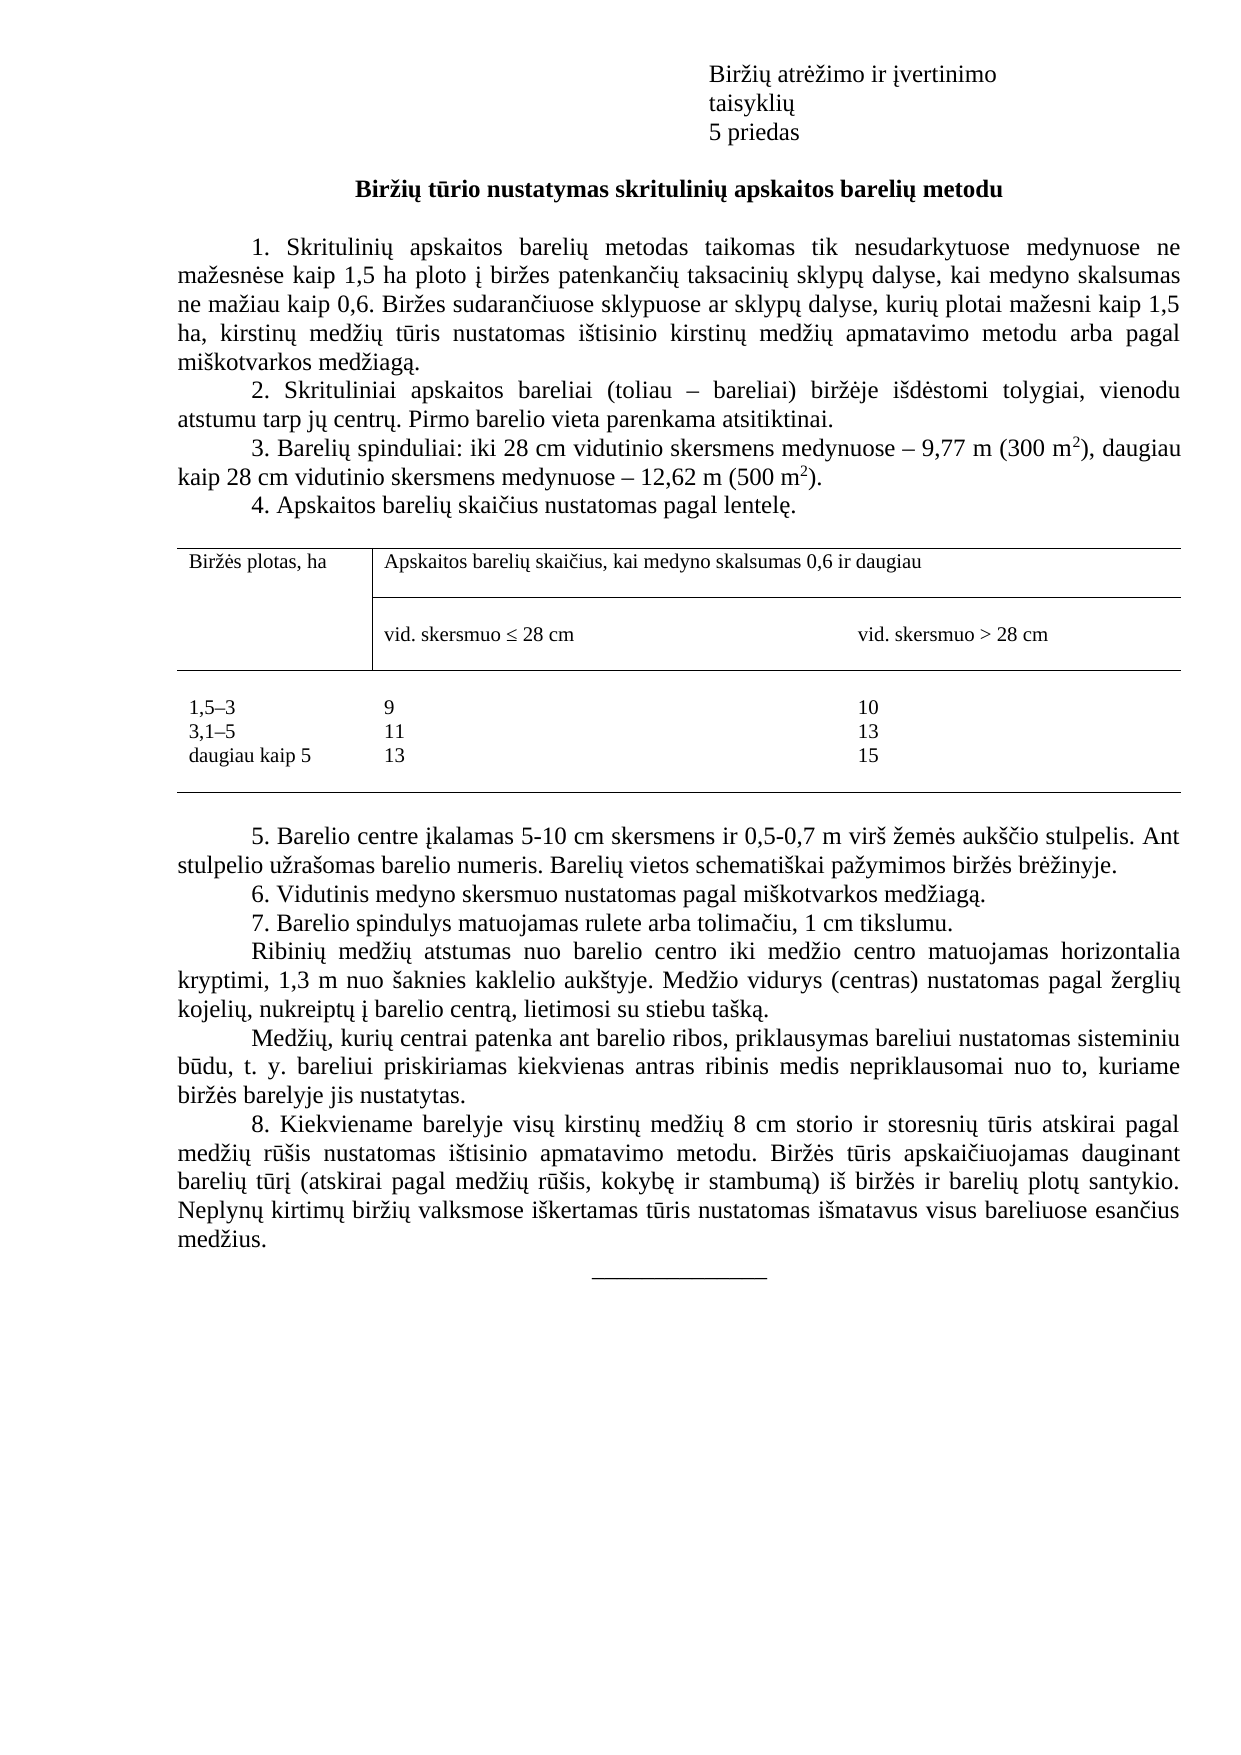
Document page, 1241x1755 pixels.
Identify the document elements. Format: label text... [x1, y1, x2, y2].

table_cell [846, 671, 1181, 695]
table_cell 1,5–3 [177, 695, 373, 719]
table_cell 13 [373, 744, 846, 767]
table_cell 9 [373, 695, 846, 719]
text 8. Kiekviename barelyje visų kirstinų medžių 8 cm storio ir storesnių tūris atskirai pagal medžių rūšis nustatomas ištisinio apmatavimo metodu. Biržės tūris apskaičiuojamas dauginant barelių tūrį (atskirai pagal medžių rūšis, kokybę ir stambumą) iš biržės ir barelių plotų santykio. Neplynų kirtimų biržių valksmose iškertamas tūris nustatomas išmatavus visus bareliuose esančius medžius. [177, 1109, 1181, 1253]
text 6. Vidutinis medyno skersmuo nustatomas pagal miškotvarkos medžiagą. [177, 879, 1181, 908]
table_cell 13 [846, 719, 1181, 743]
table_cell [177, 597, 372, 622]
text 5. Barelio centre įkalamas 5-10 cm skersmens ir 0,5-0,7 m virš žemės aukščio stulpelis. Ant stulpelio užrašomas barelio numeris. Barelių vietos schematiškai pažymimos biržės brėžinyje. [177, 821, 1181, 879]
table_cell [177, 646, 372, 670]
table_cell 15 [846, 744, 1181, 767]
text Biržių atrėžimo ir įvertinimo [709, 59, 1181, 88]
text 3. Barelių spinduliai: iki 28 cm vidutinio skersmens medynuose – 9,77 m (300 m2), daugiau kaip 28 cm vidutinio skersmens medynuose – 12,62 m (500 m2). [177, 433, 1181, 490]
table_cell [177, 671, 373, 695]
table_cell 3,1–5 [177, 719, 373, 743]
table_header Biržės plotas, ha [177, 549, 372, 573]
text ______________ [177, 1253, 1181, 1281]
text 7. Barelio spindulys matuojamas rulete arba tolimačiu, 1 cm tikslumu. [177, 908, 1181, 936]
table_cell 11 [373, 719, 846, 743]
text 1. Skritulinių apskaitos barelių metodas taikomas tik nesudarkytuose medynuose ne mažesnėse kaip 1,5 ha ploto į biržes patenkančių taksacinių sklypų dalyse, kai medyno skalsumas ne mažiau kaip 0,6. Biržes sudarančiuose sklypuose ar sklypų dalyse, kurių plotai mažesni kaip 1,5 ha, kirstinų medžių tūris nustatomas ištisinio kirstinų medžių apmatavimo metodu arba pagal miškotvarkos medžiagą. [177, 232, 1181, 375]
table_cell [373, 573, 1181, 597]
table_cell [373, 768, 846, 792]
table_cell [177, 768, 373, 792]
table_cell [846, 768, 1181, 792]
text Medžių, kurių centrai patenka ant barelio ribos, priklausymas bareliui nustatomas sisteminiu būdu, t. y. bareliui priskiriamas kiekvienas antras ribinis medis nepriklausomai nuo to, kuriame biržės barelyje jis nustatytas. [177, 1023, 1181, 1109]
table_header Apskaitos barelių skaičius, kai medyno skalsumas 0,6 ir daugiau [373, 549, 1181, 573]
text 5 priedas [177, 117, 1181, 145]
table_cell [177, 622, 372, 646]
text 2. Skrituliniai apskaitos bareliai (toliau – bareliai) biržėje išdėstomi tolygiai, vienodu atstumu tarp jų centrų. Pirmo barelio vieta parenkama atsitiktinai. [177, 375, 1181, 433]
text Biržių tūrio nustatymas skritulinių apskaitos barelių metodu [177, 174, 1181, 203]
table_cell [177, 573, 372, 597]
table_cell [373, 598, 1181, 622]
table_cell [846, 646, 1181, 670]
text 4. Apskaitos barelių skaičius nustatomas pagal lentelę. [177, 490, 1181, 519]
table_cell 10 [846, 695, 1181, 719]
table_cell vid. skersmuo > 28 cm [846, 622, 1181, 646]
text taisyklių [177, 88, 1181, 117]
table_cell [373, 646, 846, 670]
table_cell vid. skersmuo ≤ 28 cm [373, 622, 846, 646]
table_cell daugiau kaip 5 [177, 744, 373, 767]
table_cell [373, 671, 846, 695]
text Ribinių medžių atstumas nuo barelio centro iki medžio centro matuojamas horizontalia kryptimi, 1,3 m nuo šaknies kaklelio aukštyje. Medžio vidurys (centras) nustatomas pagal žerglių kojelių, nukreiptų į barelio centrą, lietimosi su stiebu tašką. [177, 936, 1181, 1023]
